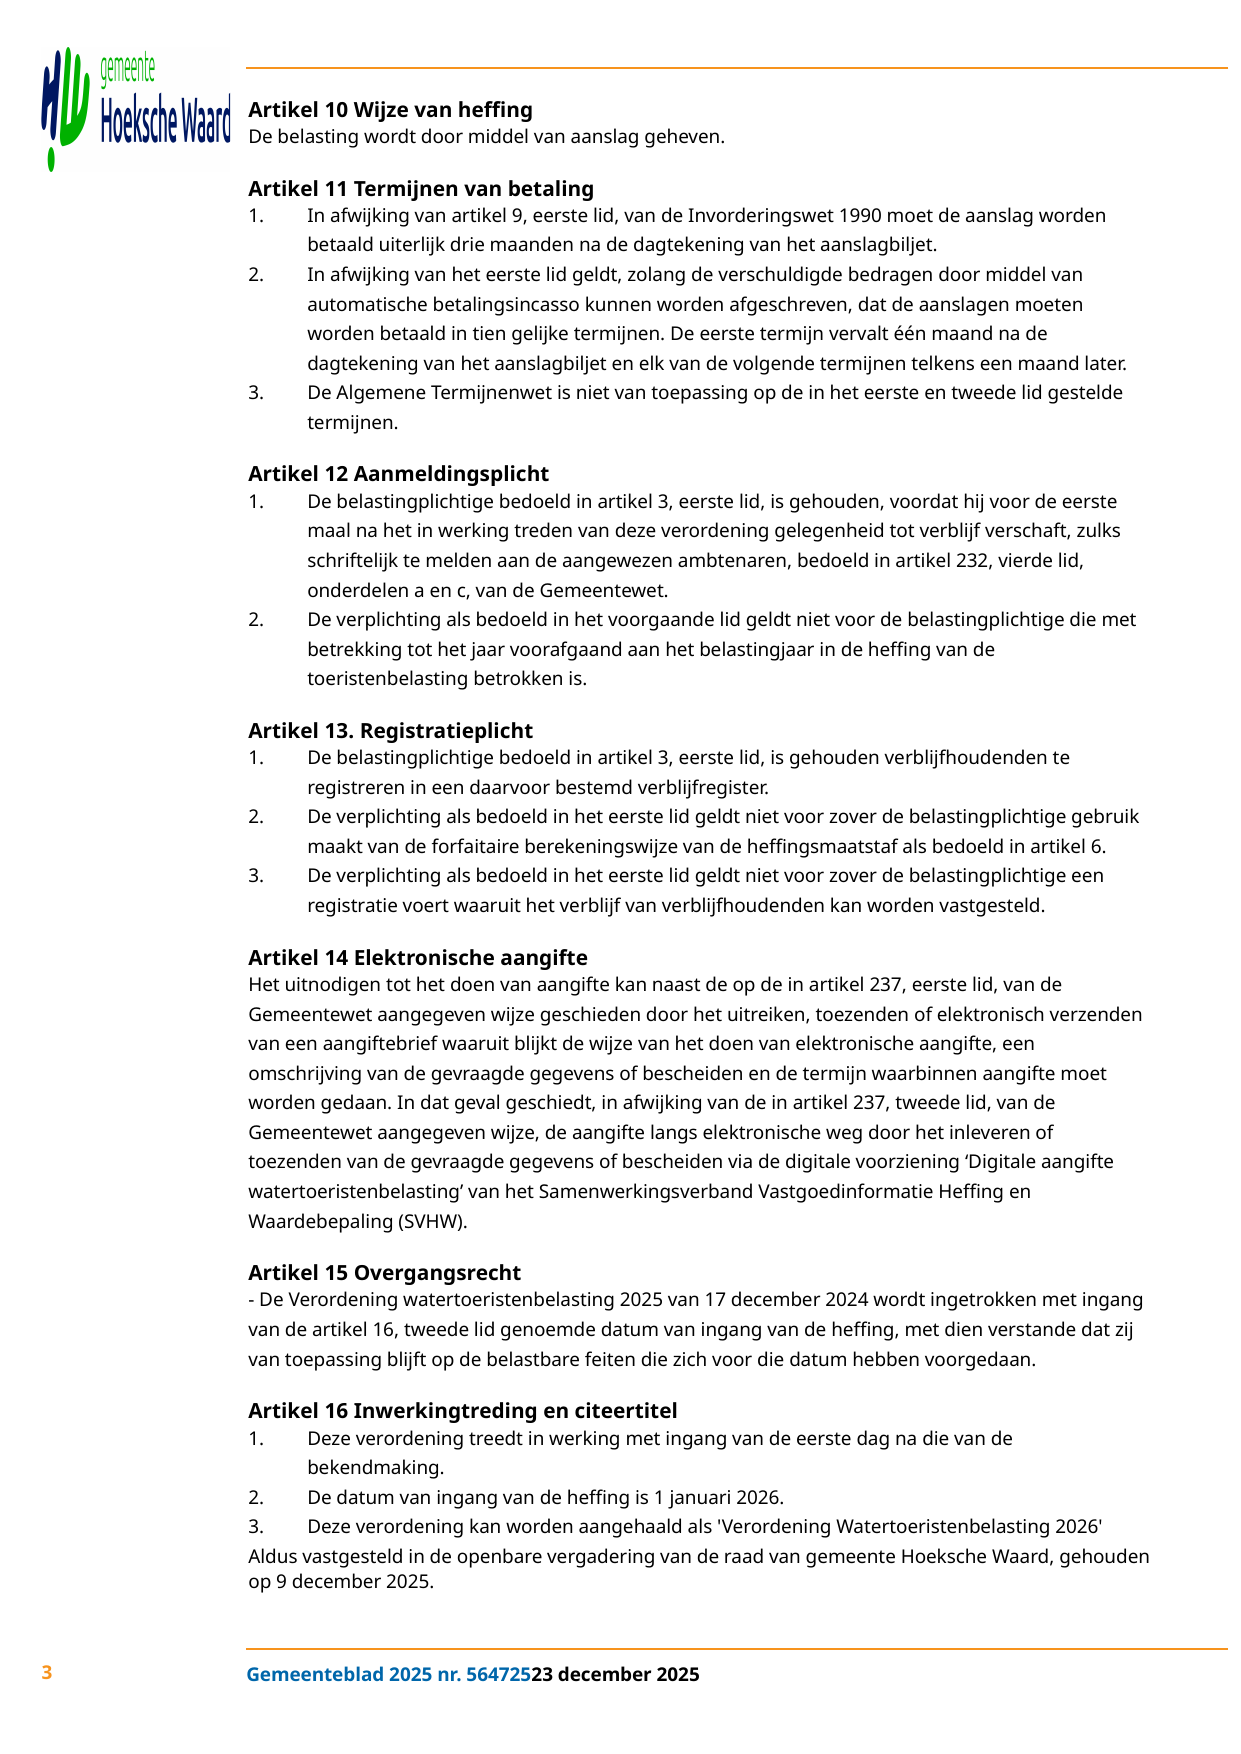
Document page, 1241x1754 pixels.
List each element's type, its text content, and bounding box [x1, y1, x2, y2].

list De belastingplichtige bedoeld in artikel 3, eerste lid, is gehouden, voordat hij voor de eerste maal na het in werking treden van deze verordening gelegenheid tot verblijf verschaft, zulks schriftelijk te melden aan de aangewezen ambtenaren, bedoeld in artikel 232, vierde lid, onderdelen a en c, van de Gemeentewet. [248, 488, 1152, 602]
text Artikel 12 Aanmeldingsplicht [248, 459, 1152, 488]
list De verplichting als bedoeld in het voorgaande lid geldt niet voor de belastingplichtige die met betrekking tot het jaar voorafgaand aan het belastingjaar in de heffing van de toeristenbelasting betrokken is. [248, 606, 1152, 691]
text Het uitnodigen tot het doen van aangifte kan naast de op de in artikel 237, eerste lid, van de Gemeentewet aangegeven wijze geschieden door het uitreiken, toezenden of elektronisch verzenden van een aangiftebrief waaruit blijkt de wijze van het doen van elektronische aangifte, een omschrijving van de gevraagde gegevens of bescheiden en de termijn waarbinnen aangifte moet worden gedaan. In dat geval geschiedt, in afwijking van de in artikel 237, tweede lid, van de Gemeentewet aangegeven wijze, de aangifte langs elektronische weg door het inleveren of toezenden van de gevraagde gegevens of bescheiden via de digitale voorziening ‘Digitale aangifte watertoeristenbelasting’ van het Samenwerkingsverband Vastgoedinformatie Heffing en Waardebepaling (SVHW). [248, 971, 1152, 1233]
text - De Verordening watertoeristenbelasting 2025 van 17 december 2024 wordt ingetrokken met ingang van de artikel 16, tweede lid genoemde datum van ingang van de heffing, met dien verstande dat zij van toepassing blijft op de belastbare feiten die zich voor die datum hebben voorgedaan. [248, 1287, 1152, 1372]
list De Algemene Termijnenwet is niet van toepassing op de in het eerste en tweede lid gestelde termijnen. [248, 379, 1152, 435]
list De datum van ingang van de heffing is 1 januari 2026. [248, 1484, 1152, 1509]
list De verplichting als bedoeld in het eerste lid geldt niet voor zover de belastingplichtige een registratie voert waaruit het verblijf van verblijfhoudenden kan worden vastgesteld. [248, 863, 1152, 918]
text Artikel 16 Inwerkingtreding en citeertitel [248, 1396, 1152, 1425]
text Aldus vastgesteld in de openbare vergadering van de raad van gemeente Hoeksche Waard, gehouden op 9 december 2025. [248, 1543, 1152, 1594]
picture [41, 47, 231, 172]
list De verplichting als bedoeld in het eerste lid geldt niet voor zover de belastingplichtige gebruik maakt van de forfaitaire berekeningswijze van de heffingsmaatstaf als bedoeld in artikel 6. [248, 803, 1152, 859]
text Artikel 10 Wijze van heffing [248, 95, 1152, 123]
text De belasting wordt door middel van aanslag geheven. [248, 123, 1152, 149]
list In afwijking van artikel 9, eerste lid, van de Invorderingswet 1990 moet de aanslag worden betaald uiterlijk drie maanden na de dagtekening van het aanslagbiljet. [248, 202, 1152, 257]
text Artikel 14 Elektronische aangifte [248, 943, 1152, 971]
list Deze verordening kan worden aangehaald als 'Verordening Watertoeristenbelasting 2026' [248, 1513, 1152, 1539]
list In afwijking van het eerste lid geldt, zolang de verschuldigde bedragen door middel van automatische betalingsincasso kunnen worden afgeschreven, dat de aanslagen moeten worden betaald in tien gelijke termijnen. De eerste termijn vervalt één maand na de dagtekening van het aanslagbiljet en elk van de volgende termijnen telkens een maand later. [248, 261, 1152, 376]
list De belastingplichtige bedoeld in artikel 3, eerste lid, is gehouden verblijfhoudenden te registreren in een daarvoor bestemd verblijfregister. [248, 744, 1152, 800]
text Artikel 15 Overgangsrecht [248, 1258, 1152, 1287]
text Artikel 11 Termijnen van betaling [248, 174, 1152, 202]
list Deze verordening treedt in werking met ingang van de eerste dag na die van de bekendmaking. [248, 1425, 1152, 1480]
text Artikel 13. Registratieplicht [248, 716, 1152, 744]
